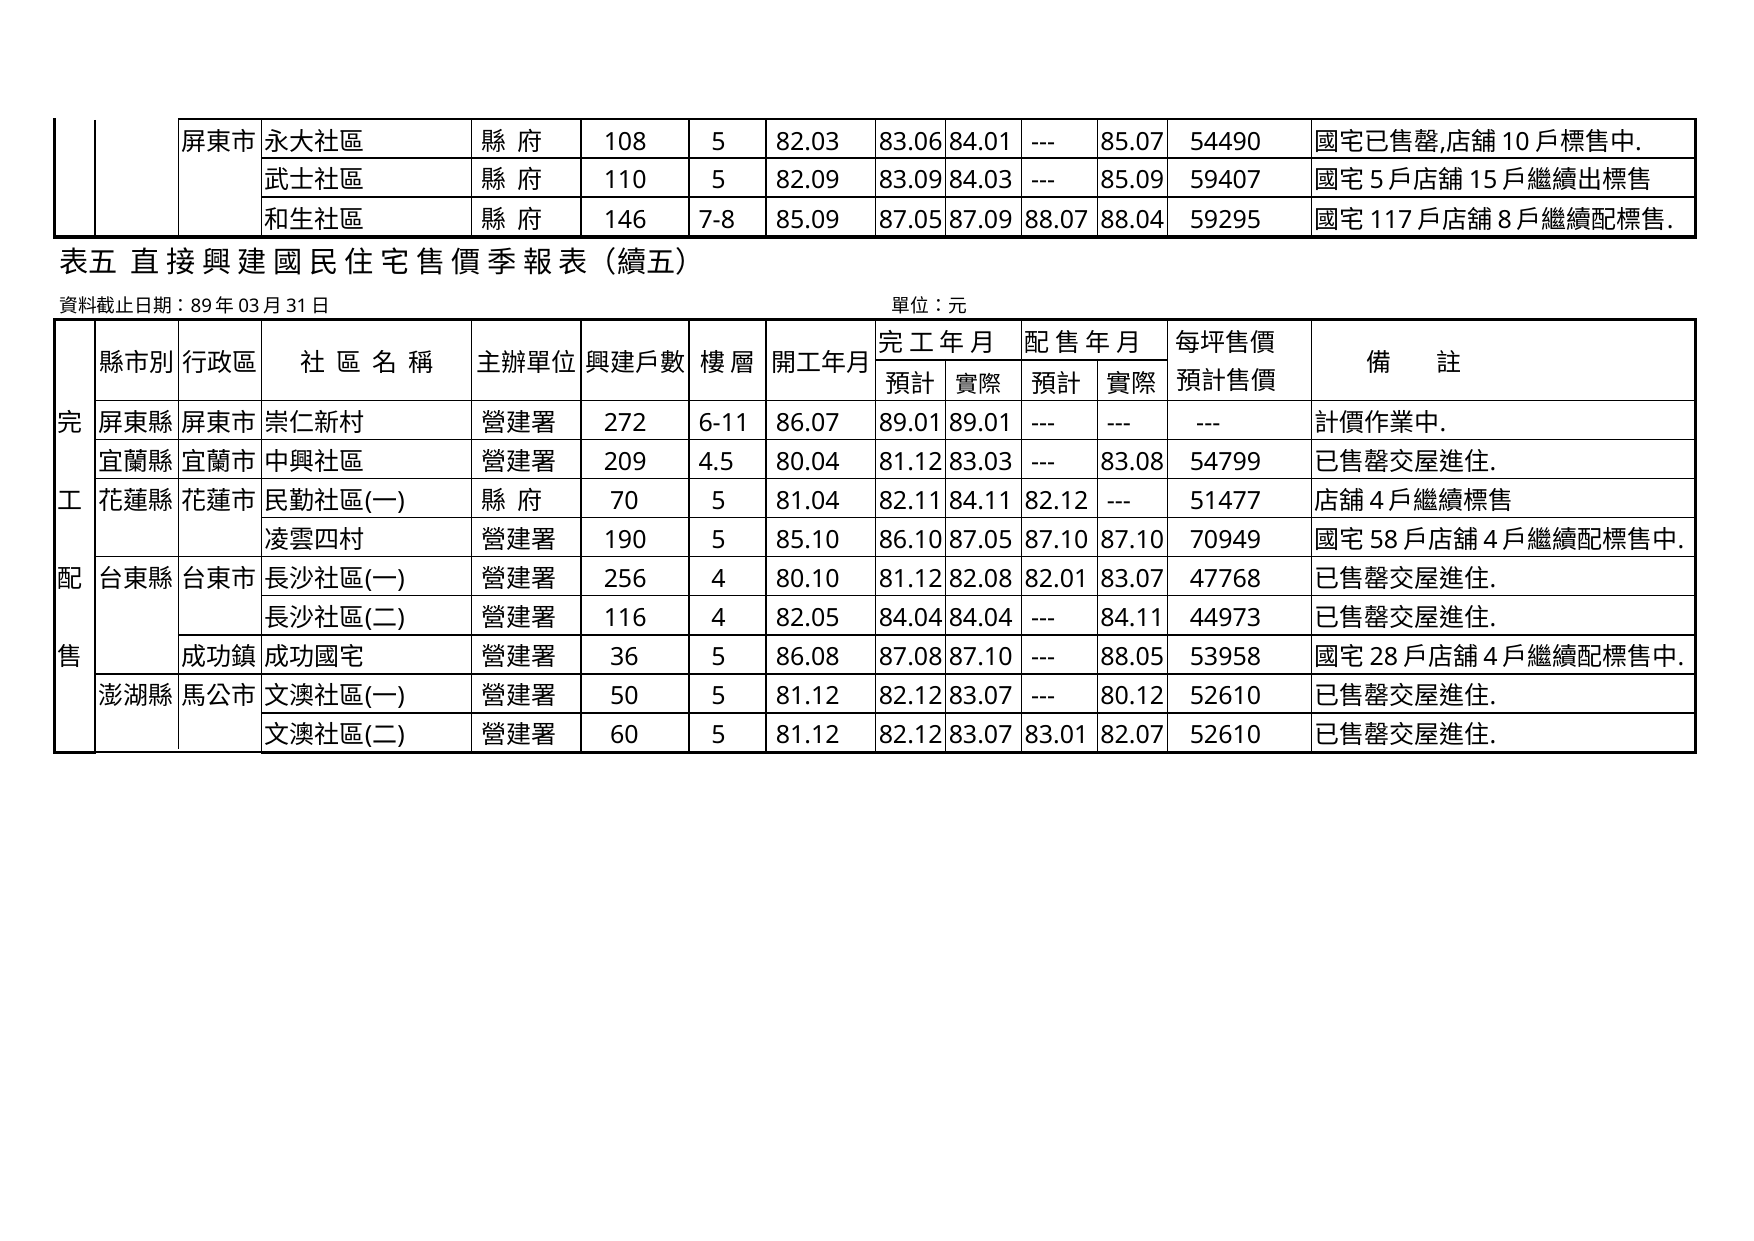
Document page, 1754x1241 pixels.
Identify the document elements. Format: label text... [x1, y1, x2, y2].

table_cell 完 [56, 400, 94, 438]
table_cell 87.08 [876, 636, 945, 673]
table_cell 文澳社區(二) [262, 714, 471, 751]
table_cell 長沙社區(一) [262, 557, 471, 595]
table_cell 84.04 [946, 596, 1021, 634]
table_cell 7-8 [690, 198, 765, 235]
table_cell 營建署 [472, 518, 580, 556]
table_cell 80.12 [1098, 675, 1167, 712]
table_cell 工 [56, 478, 94, 517]
table_cell [56, 359, 94, 399]
table_header 主辦單位 [472, 321, 580, 399]
table_cell 營建署 [472, 675, 580, 712]
table_cell 5 [690, 675, 765, 712]
table_cell 已售罄交屋進住. [1312, 714, 1694, 751]
table_header 社 區 名 稱 [262, 321, 471, 399]
table_cell 80.04 [767, 440, 875, 478]
table_cell 6-11 [690, 401, 765, 438]
table_header [56, 321, 94, 359]
table_cell 88.04 [1098, 198, 1167, 235]
table_cell 81.12 [767, 714, 875, 751]
table_cell [56, 712, 94, 751]
table_cell [179, 517, 261, 556]
table_header 樓 層 [690, 321, 765, 399]
table_cell 83.09 [876, 159, 945, 196]
table_cell --- [1022, 596, 1097, 634]
table_cell 營建署 [472, 557, 580, 595]
table_cell 86.07 [767, 401, 875, 438]
table_cell 87.09 [946, 198, 1021, 235]
table_cell 88.07 [1022, 198, 1097, 235]
table_cell 國宅117戶店舖8戶繼續配標售. [1312, 198, 1694, 235]
table_cell 50 [582, 675, 688, 712]
table_header 縣市別 [96, 321, 178, 399]
table_cell 已售罄交屋進住. [1312, 440, 1694, 478]
table_cell --- [1022, 159, 1097, 196]
table_cell 82.08 [946, 557, 1021, 595]
table_header 備 註 [1312, 321, 1694, 399]
table_cell 83.07 [946, 714, 1021, 751]
table_cell 4 [690, 596, 765, 634]
table_cell 成功國宅 [262, 636, 471, 673]
table_cell 81.04 [767, 479, 875, 517]
table_cell 屏東市 [179, 120, 261, 157]
table_cell 81.12 [876, 557, 945, 595]
table_cell 民勤社區(一) [262, 479, 471, 517]
table_cell 崇仁新村 [262, 401, 471, 438]
table_cell 52610 [1168, 714, 1311, 751]
table_cell 87.05 [946, 518, 1021, 556]
table_cell 83.06 [876, 120, 945, 157]
table_cell 44973 [1168, 596, 1311, 634]
table_cell --- [1168, 401, 1311, 438]
table_cell [56, 595, 94, 634]
table_cell 5 [690, 120, 765, 157]
table_cell [56, 196, 94, 235]
table_cell 53958 [1168, 636, 1311, 673]
table_cell --- [1098, 479, 1167, 517]
table_cell 110 [582, 159, 688, 196]
table_cell 國宅5戶店舖15戶繼續出標售 [1312, 159, 1694, 196]
table_cell [179, 157, 261, 196]
table_cell 國宅28戶店舖4戶繼續配標售中. [1312, 636, 1694, 673]
table_cell 5 [690, 479, 765, 517]
table_cell 宜蘭縣 [96, 440, 178, 478]
table_cell 80.10 [767, 557, 875, 595]
table_cell 實際 [946, 361, 1021, 399]
table_cell 54490 [1168, 120, 1311, 157]
table_header 興建戶數 [582, 321, 688, 399]
table_cell 85.07 [1098, 120, 1167, 157]
table_cell 47768 [1168, 557, 1311, 595]
table_cell 84.03 [946, 159, 1021, 196]
table_cell 花蓮市 [179, 479, 261, 517]
table_cell 256 [582, 557, 688, 595]
table_cell 宜蘭市 [179, 440, 261, 478]
table_cell 70949 [1168, 518, 1311, 556]
table_cell 已售罄交屋進住. [1312, 557, 1694, 595]
table_cell 凌雲四村 [262, 518, 471, 556]
table_cell 台東市 [179, 557, 261, 634]
table_cell 146 [582, 198, 688, 235]
table_cell 國宅已售罄,店舖10戶標售中. [1312, 120, 1694, 157]
table_cell 5 [690, 714, 765, 751]
table_cell 已售罄交屋進住. [1312, 596, 1694, 634]
table_cell 89.01 [946, 401, 1021, 438]
table_cell 82.03 [767, 120, 875, 157]
table_header 配 售 年 月 [1022, 321, 1167, 359]
table_cell 82.12 [876, 714, 945, 751]
table_cell 澎湖縣 [96, 675, 178, 751]
table_cell 81.12 [876, 440, 945, 478]
table_cell 中興社區 [262, 440, 471, 478]
table_cell 190 [582, 518, 688, 556]
table_cell 預計 [1022, 361, 1097, 399]
table_cell --- [1098, 401, 1167, 438]
table_cell 82.12 [1022, 479, 1097, 517]
table_cell 武士社區 [262, 159, 471, 196]
table_cell [56, 439, 94, 478]
table_cell 縣 府 [472, 159, 580, 196]
table_cell 36 [582, 636, 688, 673]
table_cell 82.12 [876, 675, 945, 712]
table_cell 87.10 [1022, 518, 1097, 556]
table_cell 永大社區 [262, 120, 471, 157]
table_cell 82.01 [1022, 557, 1097, 595]
table_cell 87.10 [1098, 518, 1167, 556]
table_header 每坪售價 預計售價 [1168, 321, 1311, 399]
table_header 開工年月 [767, 321, 875, 399]
table_cell 售 [56, 634, 94, 673]
table_cell 縣 府 [472, 120, 580, 157]
table_cell 屏東市 [179, 401, 261, 438]
table_cell 82.05 [767, 596, 875, 634]
table_cell 70 [582, 479, 688, 517]
table_cell 營建署 [472, 401, 580, 438]
table_cell --- [1022, 120, 1097, 157]
table_cell 52610 [1168, 675, 1311, 712]
table_cell 85.10 [767, 518, 875, 556]
table_cell [96, 157, 178, 196]
table_cell 86.08 [767, 636, 875, 673]
table_cell 54799 [1168, 440, 1311, 478]
table_cell 86.10 [876, 518, 945, 556]
table_cell 82.11 [876, 479, 945, 517]
table_cell 81.12 [767, 675, 875, 712]
table_cell 營建署 [472, 714, 580, 751]
table_cell 台東縣 [96, 557, 178, 673]
table_cell [179, 196, 261, 235]
table_cell 59295 [1168, 198, 1311, 235]
table_cell 88.05 [1098, 636, 1167, 673]
table_cell 82.07 [1098, 714, 1167, 751]
table_cell 87.10 [946, 636, 1021, 673]
table_cell [56, 118, 95, 157]
table_cell 84.11 [1098, 596, 1167, 634]
text 資料截止日期：89年03月31日 單位：元 [59, 281, 1695, 318]
table_cell --- [1022, 401, 1097, 438]
table_cell 83.07 [1098, 557, 1167, 595]
table_cell 84.01 [946, 120, 1021, 157]
table_cell [95, 118, 178, 157]
table_cell 5 [690, 518, 765, 556]
table_cell 長沙社區(二) [262, 596, 471, 634]
table_cell 4.5 [690, 440, 765, 478]
table_cell 83.08 [1098, 440, 1167, 478]
table_cell 82.09 [767, 159, 875, 196]
table_cell 國宅58戶店舖4戶繼續配標售中. [1312, 518, 1694, 556]
table_cell 花蓮縣 [96, 479, 178, 517]
table_cell --- [1022, 675, 1097, 712]
table_cell 計價作業中. [1312, 401, 1694, 438]
table_cell 店舖4戶繼續標售 [1312, 479, 1694, 517]
table_cell 5 [690, 159, 765, 196]
table_cell 馬公市 [179, 675, 261, 751]
table_cell 87.05 [876, 198, 945, 235]
table_cell 116 [582, 596, 688, 634]
table_cell 4 [690, 557, 765, 595]
table_cell 108 [582, 120, 688, 157]
table_header 行政區 [179, 321, 261, 399]
table_cell 89.01 [876, 401, 945, 438]
table_cell [96, 196, 178, 235]
table_cell 5 [690, 636, 765, 673]
table_cell 屏東縣 [96, 401, 178, 438]
table_cell 實際 [1098, 361, 1167, 399]
table_cell 營建署 [472, 440, 580, 478]
table_cell 209 [582, 440, 688, 478]
table_cell [56, 517, 94, 556]
table_cell 成功鎮 [179, 636, 261, 673]
text 表五 直 接 興 建 國 民 住 宅 售 價 季 報 表（續五） [59, 239, 1695, 281]
table_cell 84.04 [876, 596, 945, 634]
table_cell 83.03 [946, 440, 1021, 478]
table_cell 51477 [1168, 479, 1311, 517]
table_cell 預計 [876, 361, 945, 399]
table_cell 縣 府 [472, 479, 580, 517]
table_cell 文澳社區(一) [262, 675, 471, 712]
table_cell 已售罄交屋進住. [1312, 675, 1694, 712]
table_cell 84.11 [946, 479, 1021, 517]
table_cell --- [1022, 636, 1097, 673]
table_cell --- [1022, 440, 1097, 478]
table_cell 和生社區 [262, 198, 471, 235]
table_cell [56, 673, 94, 712]
table_cell 85.09 [1098, 159, 1167, 196]
table_cell [56, 157, 94, 196]
table_cell 營建署 [472, 636, 580, 673]
table_cell 縣 府 [472, 198, 580, 235]
table_cell 83.07 [946, 675, 1021, 712]
table_cell 營建署 [472, 596, 580, 634]
table_cell 配 [56, 556, 94, 595]
table_cell 60 [582, 714, 688, 751]
table_cell 83.01 [1022, 714, 1097, 751]
table_cell [96, 517, 178, 556]
table_cell 59407 [1168, 159, 1311, 196]
table_cell 85.09 [767, 198, 875, 235]
table_header 完 工 年 月 [876, 321, 1021, 359]
table_cell 272 [582, 401, 688, 438]
